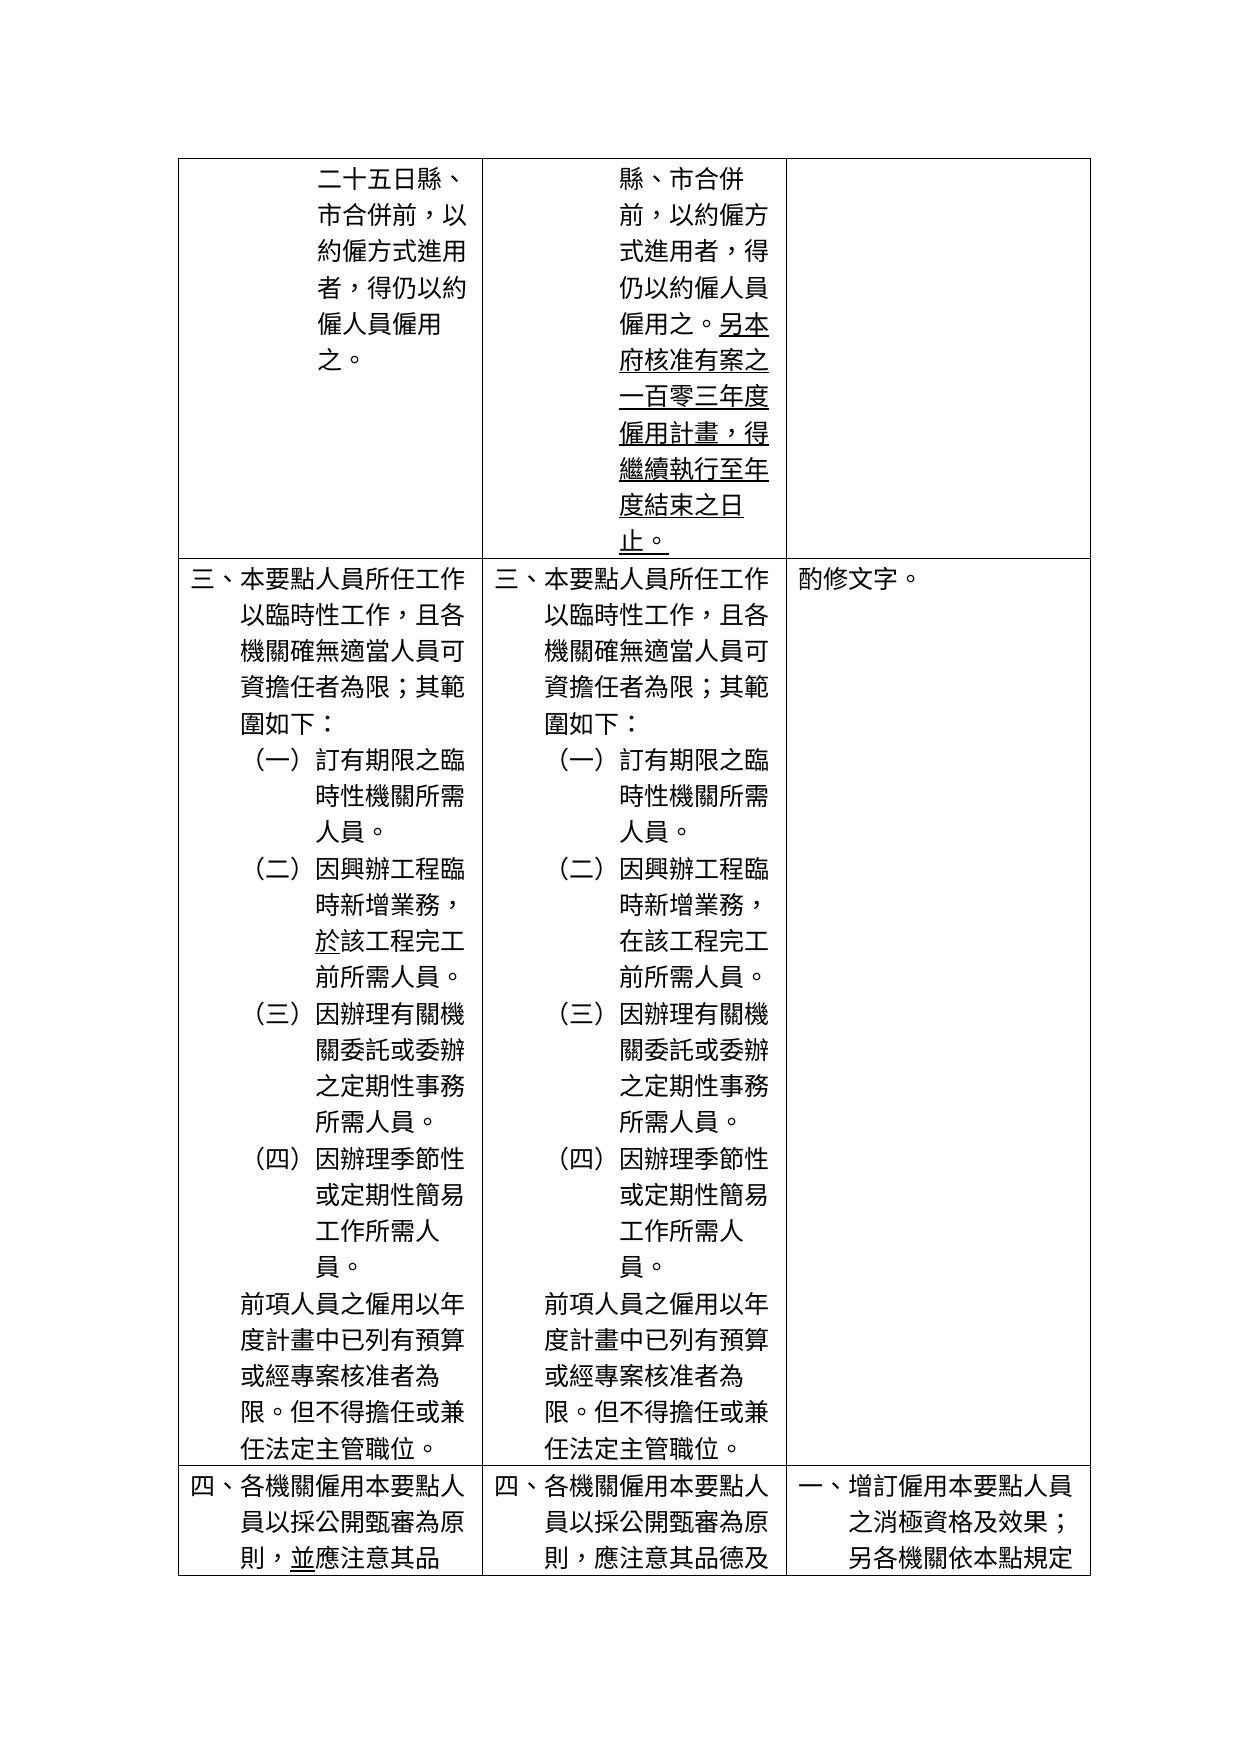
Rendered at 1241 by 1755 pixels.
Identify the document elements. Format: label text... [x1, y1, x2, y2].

table_cell 三、本要點人員所任工作以臨時性工作，且各機關確無適當人員可資擔任者為限；其範圍如下： （一）訂有期限之臨時性機關所需人員。 （二）因興辦工程臨時新增業務，於該工程完工前所需人員。 （三）因辦理有關機關委託或委辦之定期性事務所需人員。 （四）因辦理季節性或定期性簡易工作所需人員。 前項人員之僱用以年度計畫中已列有預算或經專案核准者為限。但不得擔任或兼任法定主管職位。 [179, 559, 482, 1465]
table_cell 四、各機關僱用本要點人員以採公開甄審為原則，應注意其品德及 [483, 1466, 786, 1575]
table_cell 四、各機關僱用本要點人員以採公開甄審為原則，並應注意其品 [179, 1466, 482, 1575]
table_cell 一、增訂僱用本要點人員之消極資格及效果；另各機關依本點規定 [787, 1466, 1090, 1575]
table_cell 縣、市合併前，以約僱方式進用者，得仍以約僱人員僱用之。另本府核准有案之一百零三年度僱用計畫，得繼續執行至年度結束之日止。 [483, 159, 786, 558]
table_cell 酌修文字。 [787, 559, 1090, 1465]
table_cell 三、本要點人員所任工作以臨時性工作，且各機關確無適當人員可資擔任者為限；其範圍如下： （一）訂有期限之臨時性機關所需人員。 （二）因興辦工程臨時新增業務，在該工程完工前所需人員。 （三）因辦理有關機關委託或委辦之定期性事務所需人員。 （四）因辦理季節性或定期性簡易工作所需人員。 前項人員之僱用以年度計畫中已列有預算或經專案核准者為限。但不得擔任或兼任法定主管職位。 [483, 559, 786, 1465]
table_cell [787, 159, 1090, 558]
table_cell 二十五日縣、市合併前，以約僱方式進用者，得仍以約僱人員僱用之。 [179, 159, 482, 558]
